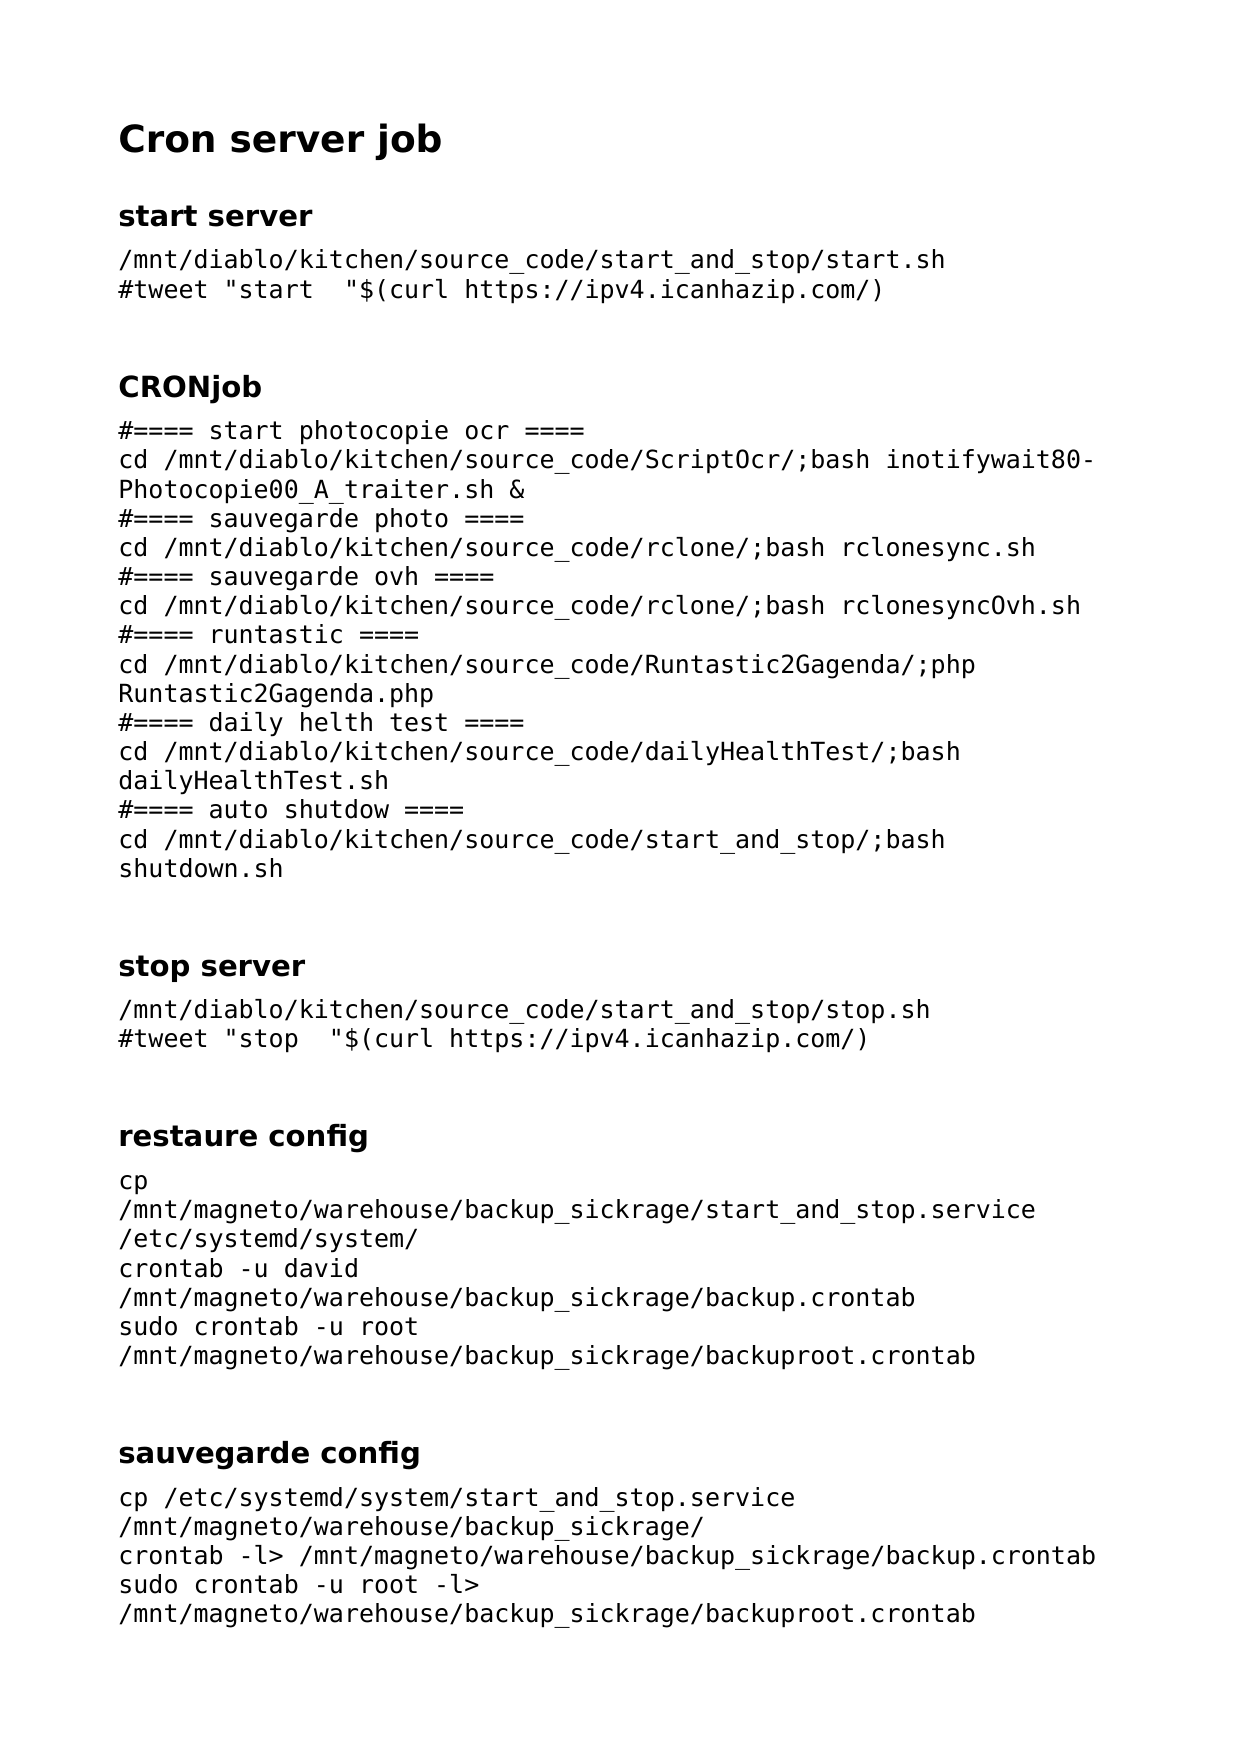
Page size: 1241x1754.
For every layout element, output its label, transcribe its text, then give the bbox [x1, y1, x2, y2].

subtitle sauvegarde config [118, 1436, 1122, 1470]
text #==== start photocopie ocr ==== cd /mnt/diablo/kitchen/source_code/ScriptOcr/;bash inotifywait80-Photocopie00_A_traiter.sh & #==== sauvegarde photo ==== cd /mnt/diablo/kitchen/source_code/rclone/;bash rclonesync.sh #==== sauvegarde ovh ==== cd /mnt/diablo/kitchen/source_code/rclone/;bash rclonesyncOvh.sh #==== runtastic ==== cd /mnt/diablo/kitchen/source_code/Runtastic2Gagenda/;php Runtastic2Gagenda.php #==== daily helth test ==== cd /mnt/diablo/kitchen/source_code/dailyHealthTest/;bash dailyHealthTest.sh #==== auto shutdow ==== cd /mnt/diablo/kitchen/source_code/start_and_stop/;bash shutdown.sh [118, 416, 1122, 912]
subtitle start server [118, 199, 1122, 233]
subtitle CRONjob [118, 370, 1122, 404]
subtitle Cron server job [118, 118, 1122, 162]
text /mnt/diablo/kitchen/source_code/start_and_stop/start.sh #tweet "start "$(curl https://ipv4.icanhazip.com/) [118, 246, 1122, 333]
subtitle restaure config [118, 1120, 1122, 1154]
subtitle stop server [118, 949, 1122, 983]
text cp /etc/systemd/system/start_and_stop.service /mnt/magneto/warehouse/backup_sickrage/ crontab -l> /mnt/magneto/warehouse/backup_sickrage/backup.crontab sudo crontab -u root -l> /mnt/magneto/warehouse/backup_sickrage/backuproot.crontab [118, 1483, 1122, 1629]
text /mnt/diablo/kitchen/source_code/start_and_stop/stop.sh #tweet "stop "$(curl https://ipv4.icanhazip.com/) [118, 996, 1122, 1083]
text cp /mnt/magneto/warehouse/backup_sickrage/start_and_stop.service /etc/systemd/system/ crontab -u david /mnt/magneto/warehouse/backup_sickrage/backup.crontab sudo crontab -u root /mnt/magneto/warehouse/backup_sickrage/backuproot.crontab [118, 1166, 1122, 1399]
